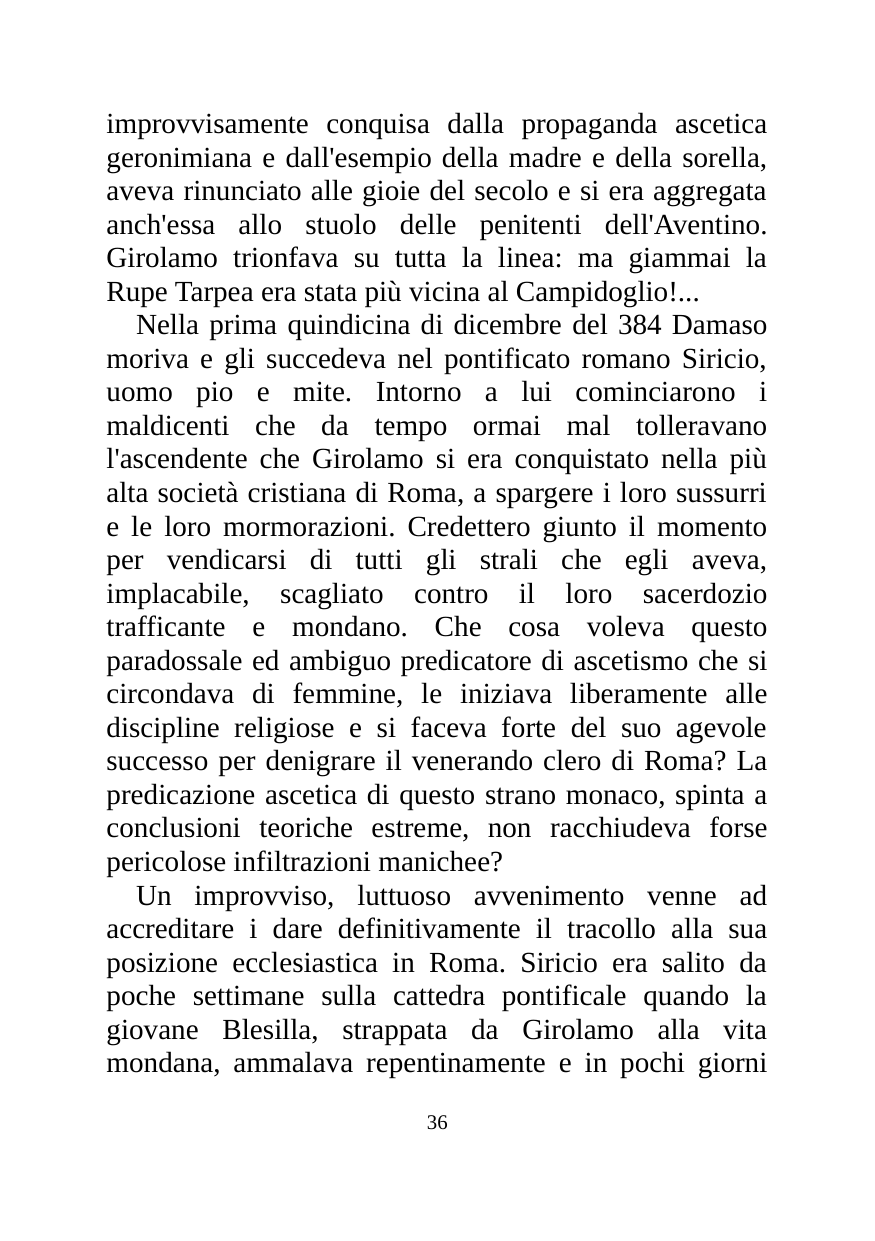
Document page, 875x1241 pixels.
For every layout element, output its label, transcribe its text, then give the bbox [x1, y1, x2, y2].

text improvvisamente conquisa dalla propaganda ascetica geronimiana e dall'esempio della madre e della sorella, aveva rinunciato alle gioie del secolo e si era aggregata anch'essa allo stuolo delle penitenti dell'Aventino. Girolamo trionfava su tutta la linea: ma giammai la Rupe Tarpea era stata più vicina al Campidoglio!... [106, 106, 768, 307]
text Nella prima quindicina di dicembre del 384 Damaso moriva e gli succedeva nel pontificato romano Siricio, uomo pio e mite. Intorno a lui cominciarono i maldicenti che da tempo ormai mal tolleravano l'ascendente che Girolamo si era conquistato nella più alta società cristiana di Roma, a spargere i loro sussurri e le loro mormorazioni. Credettero giunto il momento per vendicarsi di tutti gli strali che egli aveva, implacabile, scagliato contro il loro sacerdozio trafficante e mondano. Che cosa voleva questo paradossale ed ambiguo predicatore di ascetismo che si circondava di femmine, le iniziava liberamente alle discipline religiose e si faceva forte del suo agevole successo per denigrare il venerando clero di Roma? La predicazione ascetica di questo strano monaco, spinta a conclusioni teoriche estreme, non racchiudeva forse pericolose infiltrazioni manichee? [106, 307, 768, 878]
text Un improvviso, luttuoso avvenimento venne ad accreditare i dare definitivamente il tracollo alla sua posizione ecclesiastica in Roma. Siricio era salito da poche settimane sulla cattedra pontificale quando la giovane Blesilla, strappata da Girolamo alla vita mondana, ammalava repentinamente e in pochi giorni [106, 878, 768, 1079]
